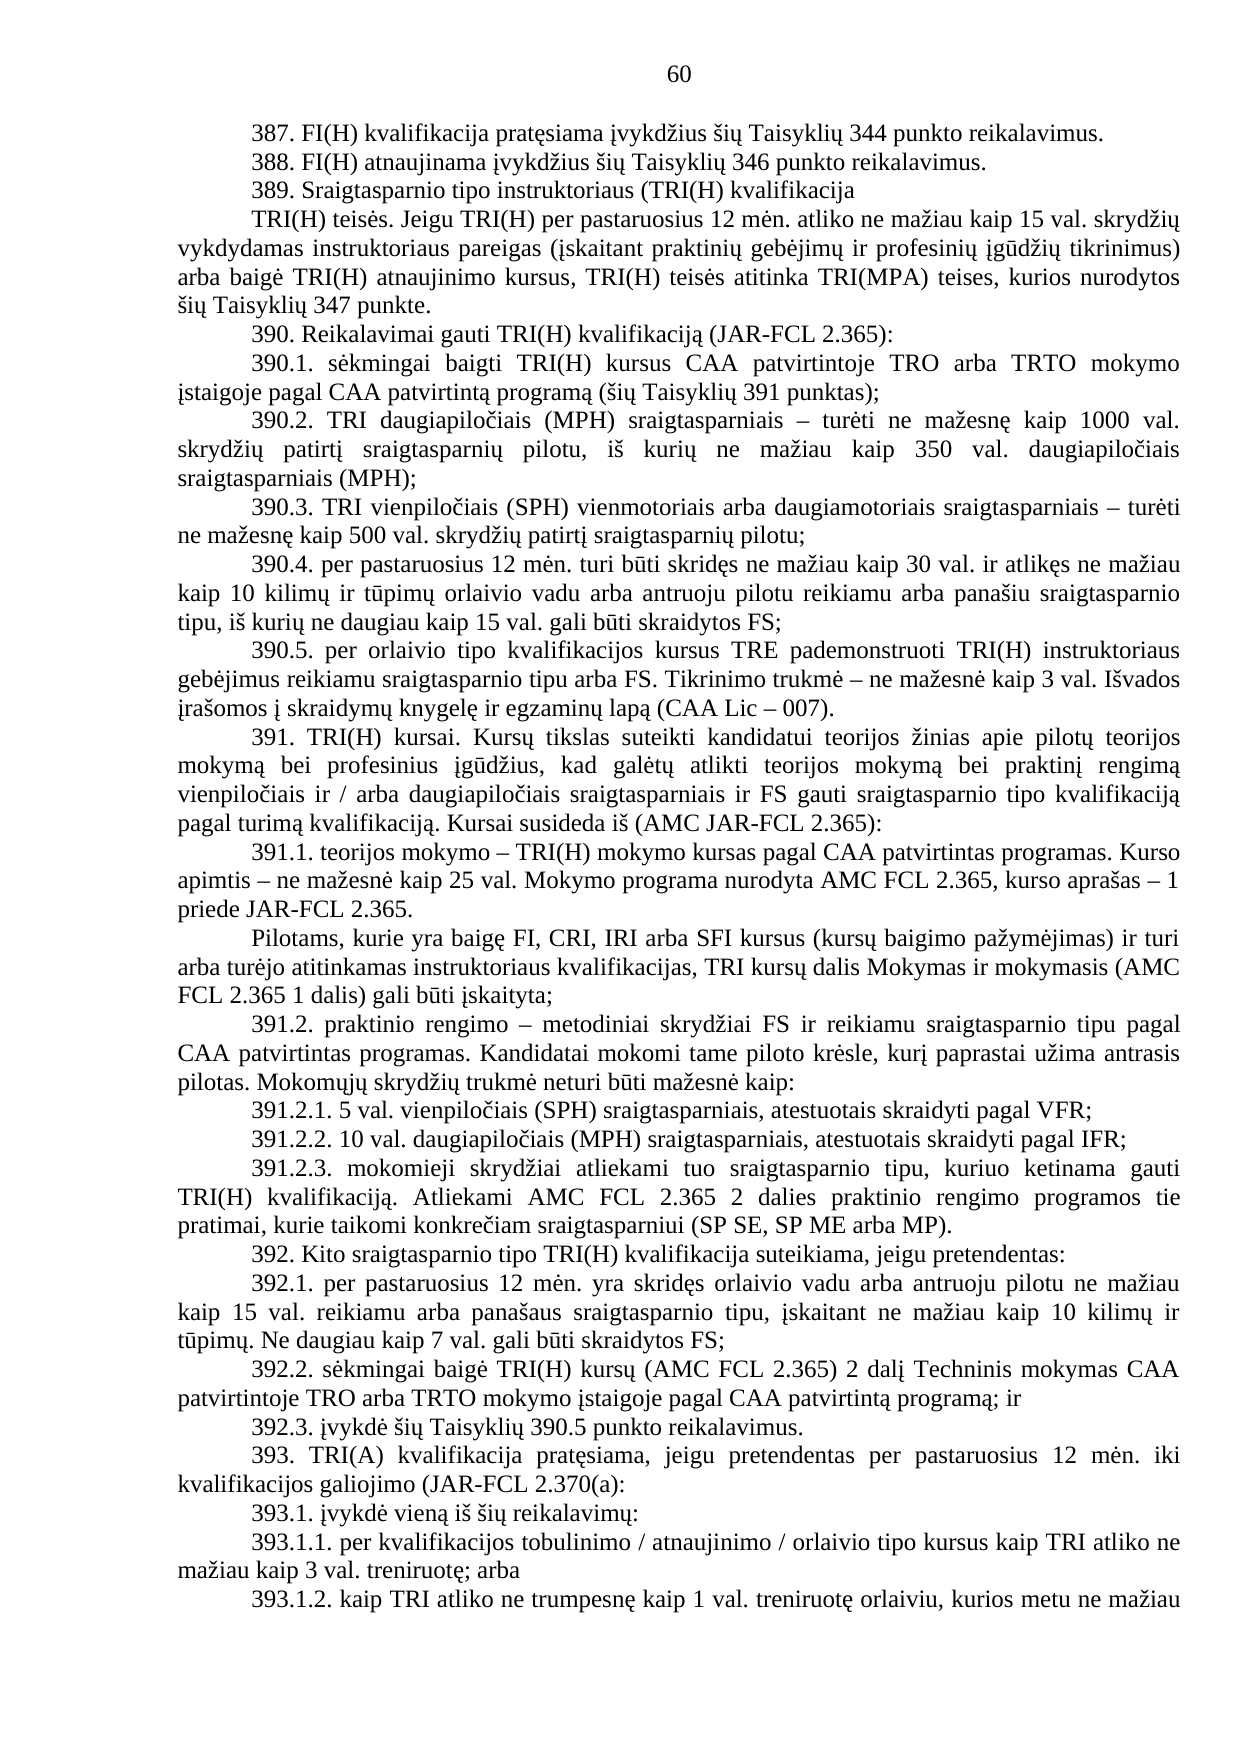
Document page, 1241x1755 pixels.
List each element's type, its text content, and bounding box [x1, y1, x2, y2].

text Pilotams, kurie yra baigę FI, CRI, IRI arba SFI kursus (kursų baigimo pažymėjimas) ir turi arba turėjo atitinkamas instruktoriaus kvalifikacijas, TRI kursų dalis Mokymas ir mokymasis (AMC FCL 2.365 1 dalis) gali būti įskaityta; [177, 923, 1181, 1009]
text 388. FI(H) atnaujinama įvykdžius šių Taisyklių 346 punkto reikalavimus. [177, 147, 1181, 176]
text 391. TRI(H) kursai. Kursų tikslas suteikti kandidatui teorijos žinias apie pilotų teorijos mokymą bei profesinius įgūdžius, kad galėtų atlikti teorijos mokymą bei praktinį rengimą vienpiločiais ir / arba daugiapiločiais sraigtasparniais ir FS gauti sraigtasparnio tipo kvalifikaciją pagal turimą kvalifikaciją. Kursai susideda iš (AMC JAR-FCL 2.365): [177, 722, 1181, 837]
text 392.1. per pastaruosius 12 mėn. yra skridęs orlaivio vadu arba antruoju pilotu ne mažiau kaip 15 val. reikiamu arba panašaus sraigtasparnio tipu, įskaitant ne mažiau kaip 10 kilimų ir tūpimų. Ne daugiau kaip 7 val. gali būti skraidytos FS; [177, 1268, 1181, 1354]
text 390.5. per orlaivio tipo kvalifikacijos kursus TRE pademonstruoti TRI(H) instruktoriaus gebėjimus reikiamu sraigtasparnio tipu arba FS. Tikrinimo trukmė – ne mažesnė kaip 3 val. Išvados įrašomos į skraidymų knygelę ir egzaminų lapą (CAA Lic – 007). [177, 636, 1181, 722]
text 390.2. TRI daugiapiločiais (MPH) sraigtasparniais – turėti ne mažesnę kaip 1000 val. skrydžių patirtį sraigtasparnių pilotu, iš kurių ne mažiau kaip 350 val. daugiapiločiais sraigtasparniais (MPH); [177, 406, 1181, 492]
text 392.2. sėkmingai baigė TRI(H) kursų (AMC FCL 2.365) 2 dalį Techninis mokymas CAA patvirtintoje TRO arba TRTO mokymo įstaigoje pagal CAA patvirtintą programą; ir [177, 1354, 1181, 1412]
text 393.1. įvykdė vieną iš šių reikalavimų: [177, 1498, 1181, 1527]
text 393.1.1. per kvalifikacijos tobulinimo / atnaujinimo / orlaivio tipo kursus kaip TRI atliko ne mažiau kaip 3 val. treniruotę; arba [177, 1527, 1181, 1584]
text 390. Reikalavimai gauti TRI(H) kvalifikaciją (JAR-FCL 2.365): [177, 319, 1181, 348]
text 393. TRI(A) kvalifikacija pratęsiama, jeigu pretendentas per pastaruosius 12 mėn. iki kvalifikacijos galiojimo (JAR-FCL 2.370(a): [177, 1441, 1181, 1498]
text 391.2.2. 10 val. daugiapiločiais (MPH) sraigtasparniais, atestuotais skraidyti pagal IFR; [177, 1124, 1181, 1153]
text 392.3. įvykdė šių Taisyklių 390.5 punkto reikalavimus. [177, 1412, 1181, 1441]
text 393.1.2. kaip TRI atliko ne trumpesnę kaip 1 val. treniruotę orlaiviu, kurios metu ne mažiau [177, 1584, 1181, 1613]
text 391.2.1. 5 val. vienpiločiais (SPH) sraigtasparniais, atestuotais skraidyti pagal VFR; [177, 1096, 1181, 1124]
text 391.2. praktinio rengimo – metodiniai skrydžiai FS ir reikiamu sraigtasparnio tipu pagal CAA patvirtintas programas. Kandidatai mokomi tame piloto krėsle, kurį paprastai užima antrasis pilotas. Mokomųjų skrydžių trukmė neturi būti mažesnė kaip: [177, 1009, 1181, 1096]
text 391.1. teorijos mokymo – TRI(H) mokymo kursas pagal CAA patvirtintas programas. Kurso apimtis – ne mažesnė kaip 25 val. Mokymo programa nurodyta AMC FCL 2.365, kurso aprašas – 1 priede JAR-FCL 2.365. [177, 837, 1181, 923]
text 391.2.3. mokomieji skrydžiai atliekami tuo sraigtasparnio tipu, kuriuo ketinama gauti TRI(H) kvalifikaciją. Atliekami AMC FCL 2.365 2 dalies praktinio rengimo programos tie pratimai, kurie taikomi konkrečiam sraigtasparniui (SP SE, SP ME arba MP). [177, 1153, 1181, 1239]
text 392. Kito sraigtasparnio tipo TRI(H) kvalifikacija suteikiama, jeigu pretendentas: [177, 1239, 1181, 1268]
text 390.3. TRI vienpiločiais (SPH) vienmotoriais arba daugiamotoriais sraigtasparniais – turėti ne mažesnę kaip 500 val. skrydžių patirtį sraigtasparnių pilotu; [177, 492, 1181, 549]
text 390.1. sėkmingai baigti TRI(H) kursus CAA patvirtintoje TRO arba TRTO mokymo įstaigoje pagal CAA patvirtintą programą (šių Taisyklių 391 punktas); [177, 348, 1181, 406]
text TRI(H) teisės. Jeigu TRI(H) per pastaruosius 12 mėn. atliko ne mažiau kaip 15 val. skrydžių vykdydamas instruktoriaus pareigas (įskaitant praktinių gebėjimų ir profesinių įgūdžių tikrinimus) arba baigė TRI(H) atnaujinimo kursus, TRI(H) teisės atitinka TRI(MPA) teises, kurios nurodytos šių Taisyklių 347 punkte. [177, 204, 1181, 319]
text 389. Sraigtasparnio tipo instruktoriaus (TRI(H) kvalifikacija [177, 176, 1181, 204]
text 390.4. per pastaruosius 12 mėn. turi būti skridęs ne mažiau kaip 30 val. ir atlikęs ne mažiau kaip 10 kilimų ir tūpimų orlaivio vadu arba antruoju pilotu reikiamu arba panašiu sraigtasparnio tipu, iš kurių ne daugiau kaip 15 val. gali būti skraidytos FS; [177, 549, 1181, 636]
text 387. FI(H) kvalifikacija pratęsiama įvykdžius šių Taisyklių 344 punkto reikalavimus. [177, 118, 1181, 147]
